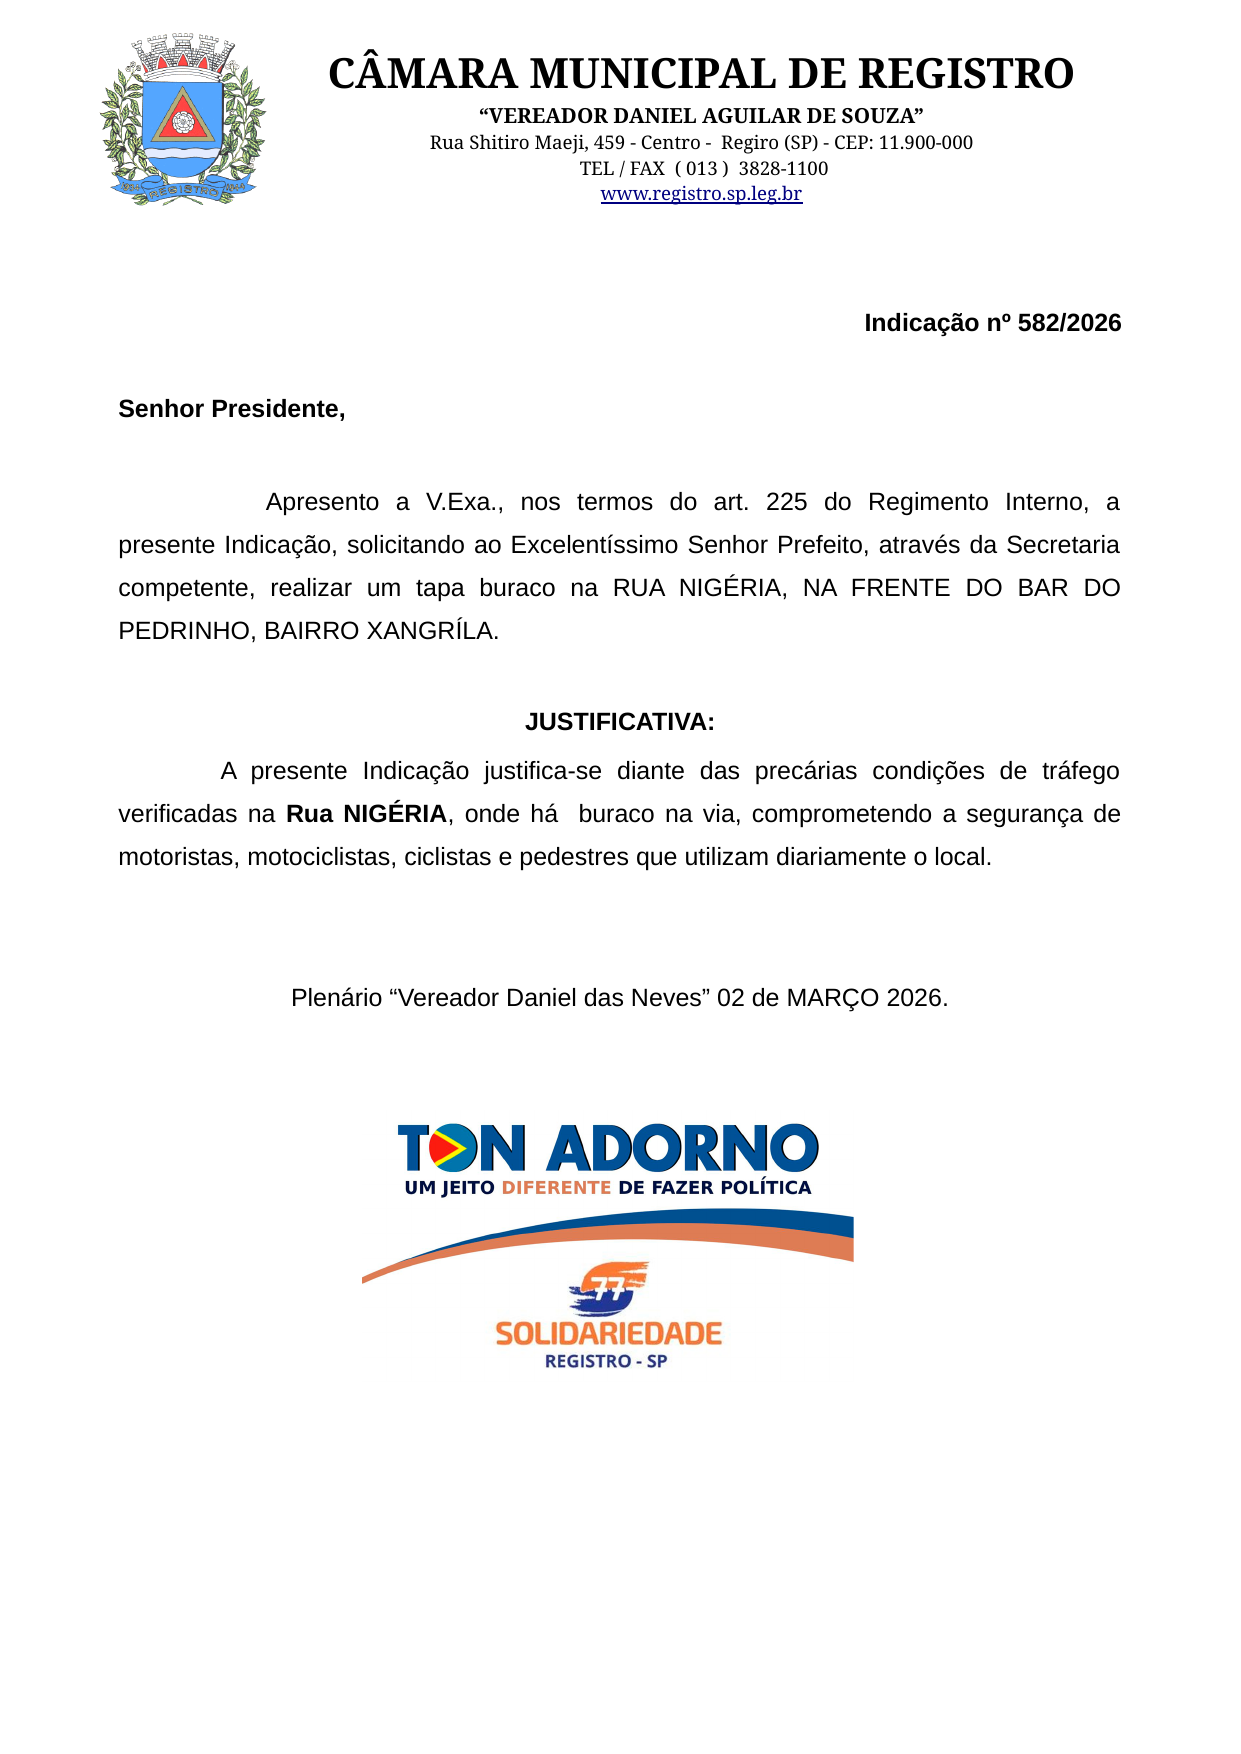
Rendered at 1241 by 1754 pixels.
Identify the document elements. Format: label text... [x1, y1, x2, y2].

text Indicação nº 582/2026 [118, 308, 1122, 337]
text A presente Indicação justifica-se diante das precárias condições de tráfego verificadas na Rua NIGÉRIA, onde há buraco na via, comprometendo a segurança de motoristas, motociclistas, ciclistas e pedestres que utilizam diariamente o local. [118, 756, 1122, 871]
text Plenário “Vereador Daniel das Neves” 02 de MARÇO 2026. [118, 982, 1122, 1011]
text JUSTIFICATIVA: [118, 707, 1122, 736]
text Senhor Presidente, [118, 394, 1122, 423]
text Apresento a V.Exa., nos termos do art. 225 do Regimento Interno, a presente Indicação, solicitando ao Excelentíssimo Senhor Prefeito, através da Secretaria competente, realizar um tapa buraco na RUA NIGÉRIA, NA FRENTE DO BAR DO PEDRINHO, BAIRRO XANGRÍLA. [118, 487, 1122, 645]
picture [362, 1110, 854, 1382]
